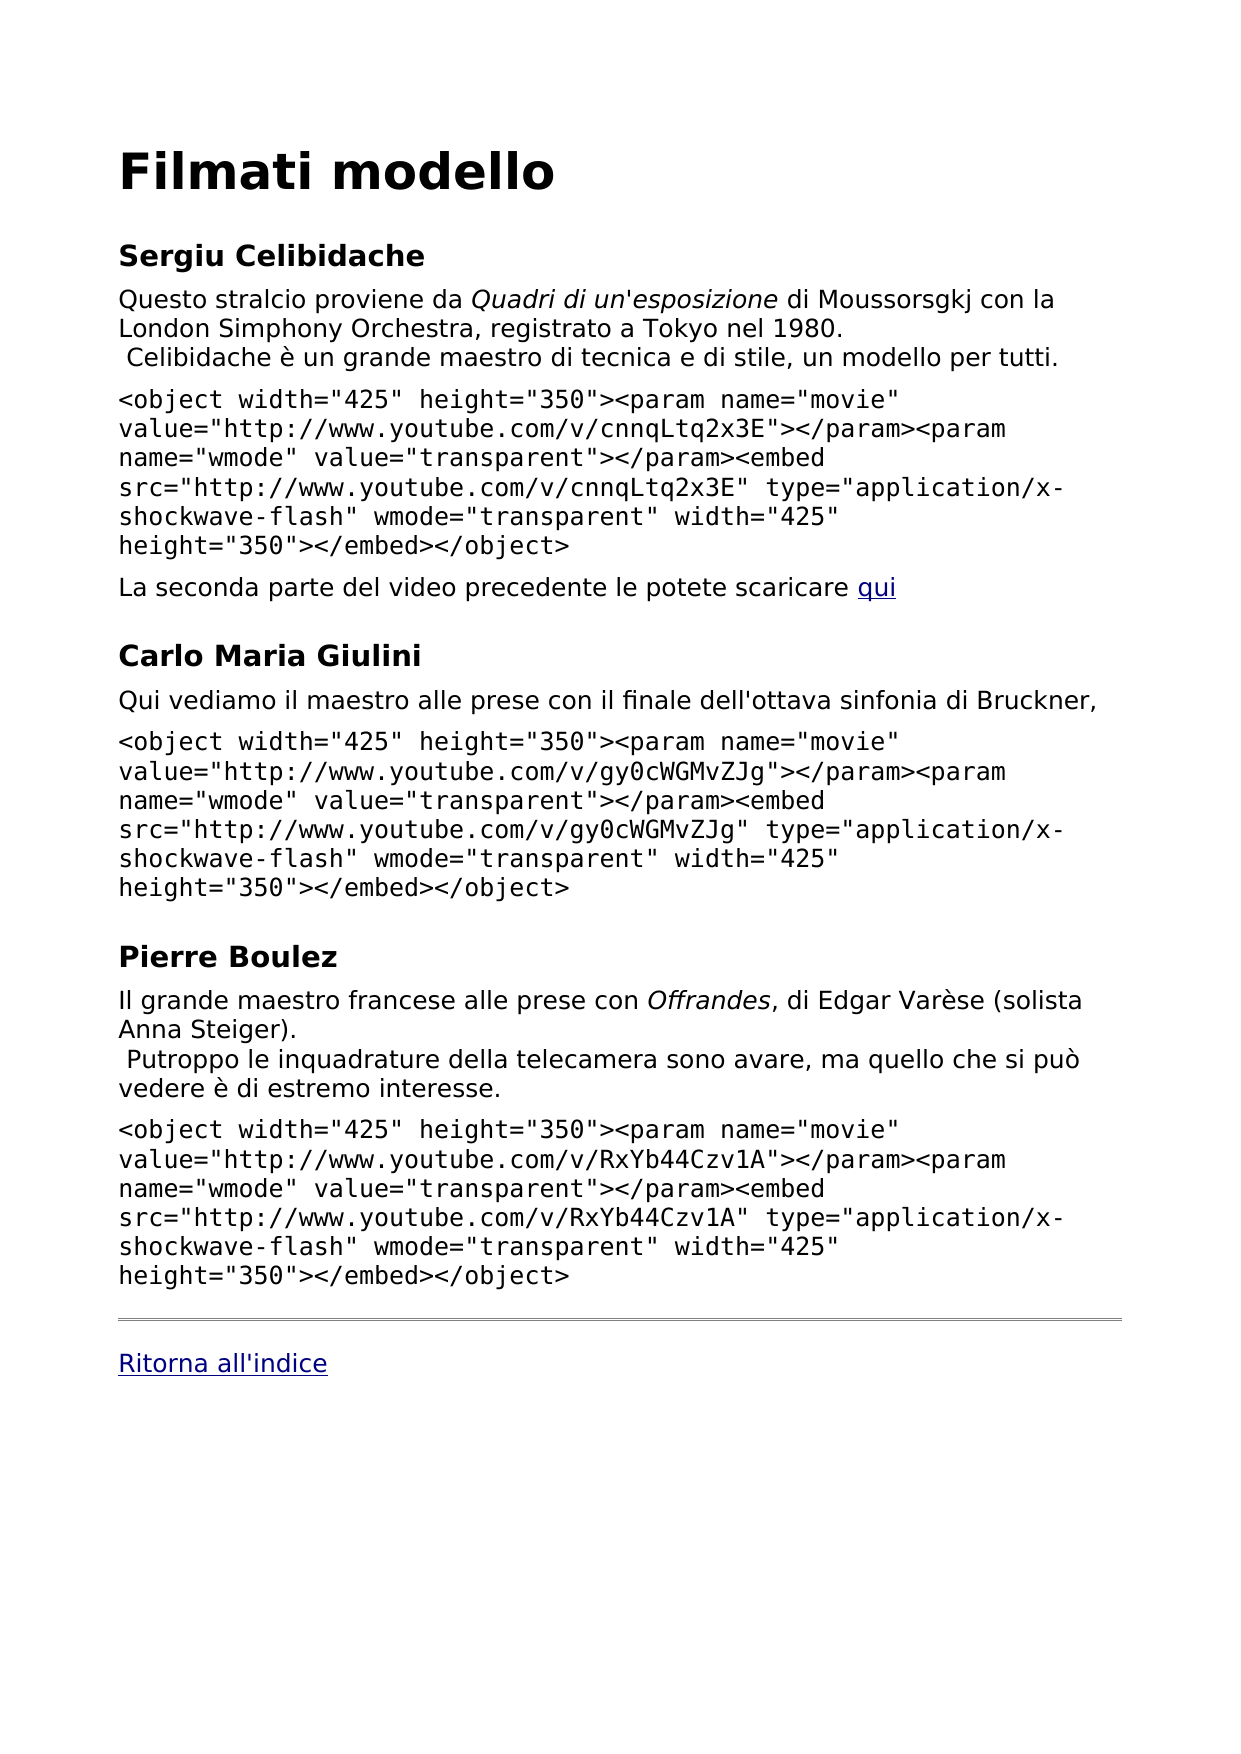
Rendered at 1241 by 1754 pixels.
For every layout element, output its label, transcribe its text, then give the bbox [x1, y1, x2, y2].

text Qui vediamo il maestro alle prese con il finale dell'ottava sinfonia di Bruckner, [118, 686, 1122, 715]
text Ritorna all'indice [118, 1349, 1122, 1379]
text La seconda parte del video precedente le potete scaricare qui [118, 573, 1122, 602]
subtitle Filmati modello [118, 143, 1122, 201]
text Questo stralcio proviene da Quadri di un'esposizione di Moussorsgkj con la London Simphony Orchestra, registrato a Tokyo nel 1980. Celibidache è un grande maestro di tecnica e di stile, un modello per tutti. [118, 285, 1122, 373]
text <object width="425" height="350"><param name="movie" value="http://www.youtube.com/v/gy0cWGMvZJg"></param><param name="wmode" value="transparent"></param><embed src="http://www.youtube.com/v/gy0cWGMvZJg" type="application/x-shockwave-flash" wmode="transparent" width="425" height="350"></embed></object> [118, 728, 1122, 903]
text Il grande maestro francese alle prese con Offrandes, di Edgar Varèse (solista Anna Steiger). Putroppo le inquadrature della telecamera sono avare, ma quello che si può vedere è di estremo interesse. [118, 987, 1122, 1103]
subtitle Sergiu Celibidache [118, 239, 1122, 273]
text <object width="425" height="350"><param name="movie" value="http://www.youtube.com/v/RxYb44Czv1A"></param><param name="wmode" value="transparent"></param><embed src="http://www.youtube.com/v/RxYb44Czv1A" type="application/x-shockwave-flash" wmode="transparent" width="425" height="350"></embed></object> [118, 1116, 1122, 1291]
subtitle Pierre Boulez [118, 940, 1122, 974]
subtitle Carlo Maria Giulini [118, 639, 1122, 673]
text <object width="425" height="350"><param name="movie" value="http://www.youtube.com/v/cnnqLtq2x3E"></param><param name="wmode" value="transparent"></param><embed src="http://www.youtube.com/v/cnnqLtq2x3E" type="application/x-shockwave-flash" wmode="transparent" width="425" height="350"></embed></object> [118, 385, 1122, 560]
